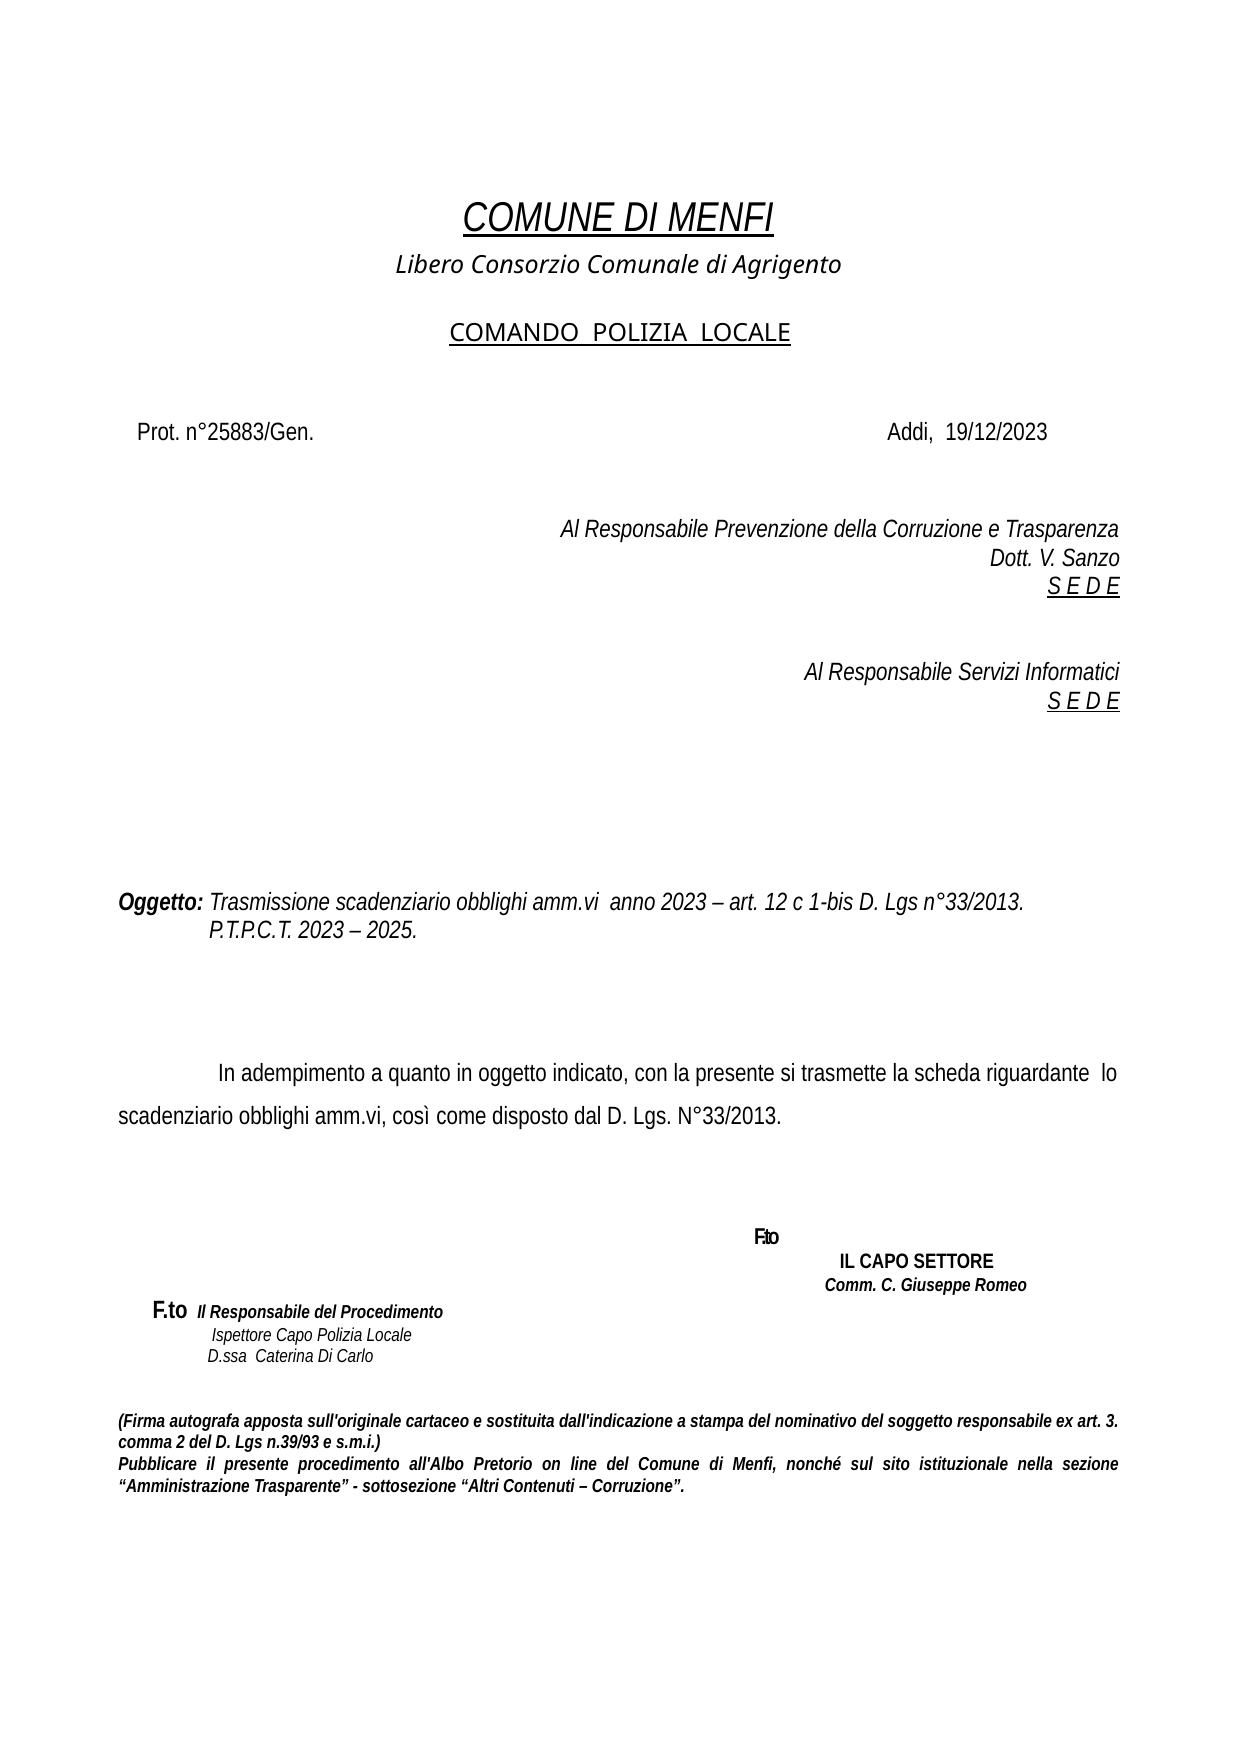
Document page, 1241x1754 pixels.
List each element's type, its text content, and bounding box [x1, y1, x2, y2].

text (Firma autografa apposta sull'originale cartaceo e sostituita dall'indicazione a stampa del nominativo del soggetto responsabile ex art. 3. comma 2 del D. Lgs n.39/93 e s.m.i.) [118, 1410, 1122, 1453]
text S E D E [118, 571, 1122, 600]
text In adempimento a quanto in oggetto indicato, con la presente si trasmette la scheda riguardante lo scadenziario obblighi amm.vi, così come disposto dal D. Lgs. N°33/2013. [118, 1058, 1122, 1130]
text Al Responsabile Servizi Informatici [118, 657, 1122, 686]
text D.ssa Caterina Di Carlo [118, 1345, 1122, 1367]
text F.to Il Responsabile del Procedimento [118, 1295, 1122, 1324]
text Prot. n°25883/Gen. Addi, 19/12/2023 [118, 417, 1122, 446]
text Oggetto: Trasmissione scadenziario obblighi amm.vi anno 2023 – art. 12 c 1-bis D. Lgs n°33/2013. [118, 886, 1122, 915]
subtitle COMUNE DI MENFI [118, 193, 1122, 241]
text IL CAPO SETTORE [118, 1249, 1122, 1273]
text Ispettore Capo Polizia Locale [118, 1324, 1122, 1345]
text P.T.P.C.T. 2023 – 2025. [118, 915, 1122, 944]
text Pubblicare il presente procedimento all'Albo Pretorio on line del Comune di Menfi, nonché sul sito istituzionale nella sezione “Amministrazione Trasparente” - sottosezione “Altri Contenuti – Corruzione”. [118, 1453, 1122, 1496]
text Dott. V. Sanzo [118, 543, 1122, 571]
text COMANDO POLIZIA LOCALE [118, 315, 1122, 349]
text Libero Consorzio Comunale di Agrigento [118, 247, 1122, 281]
text Al Responsabile Prevenzione della Corruzione e Trasparenza [118, 514, 1122, 543]
text S E D E [118, 686, 1122, 714]
text F.to [118, 1223, 1122, 1249]
text Comm. C. Giuseppe Romeo [118, 1273, 1122, 1295]
